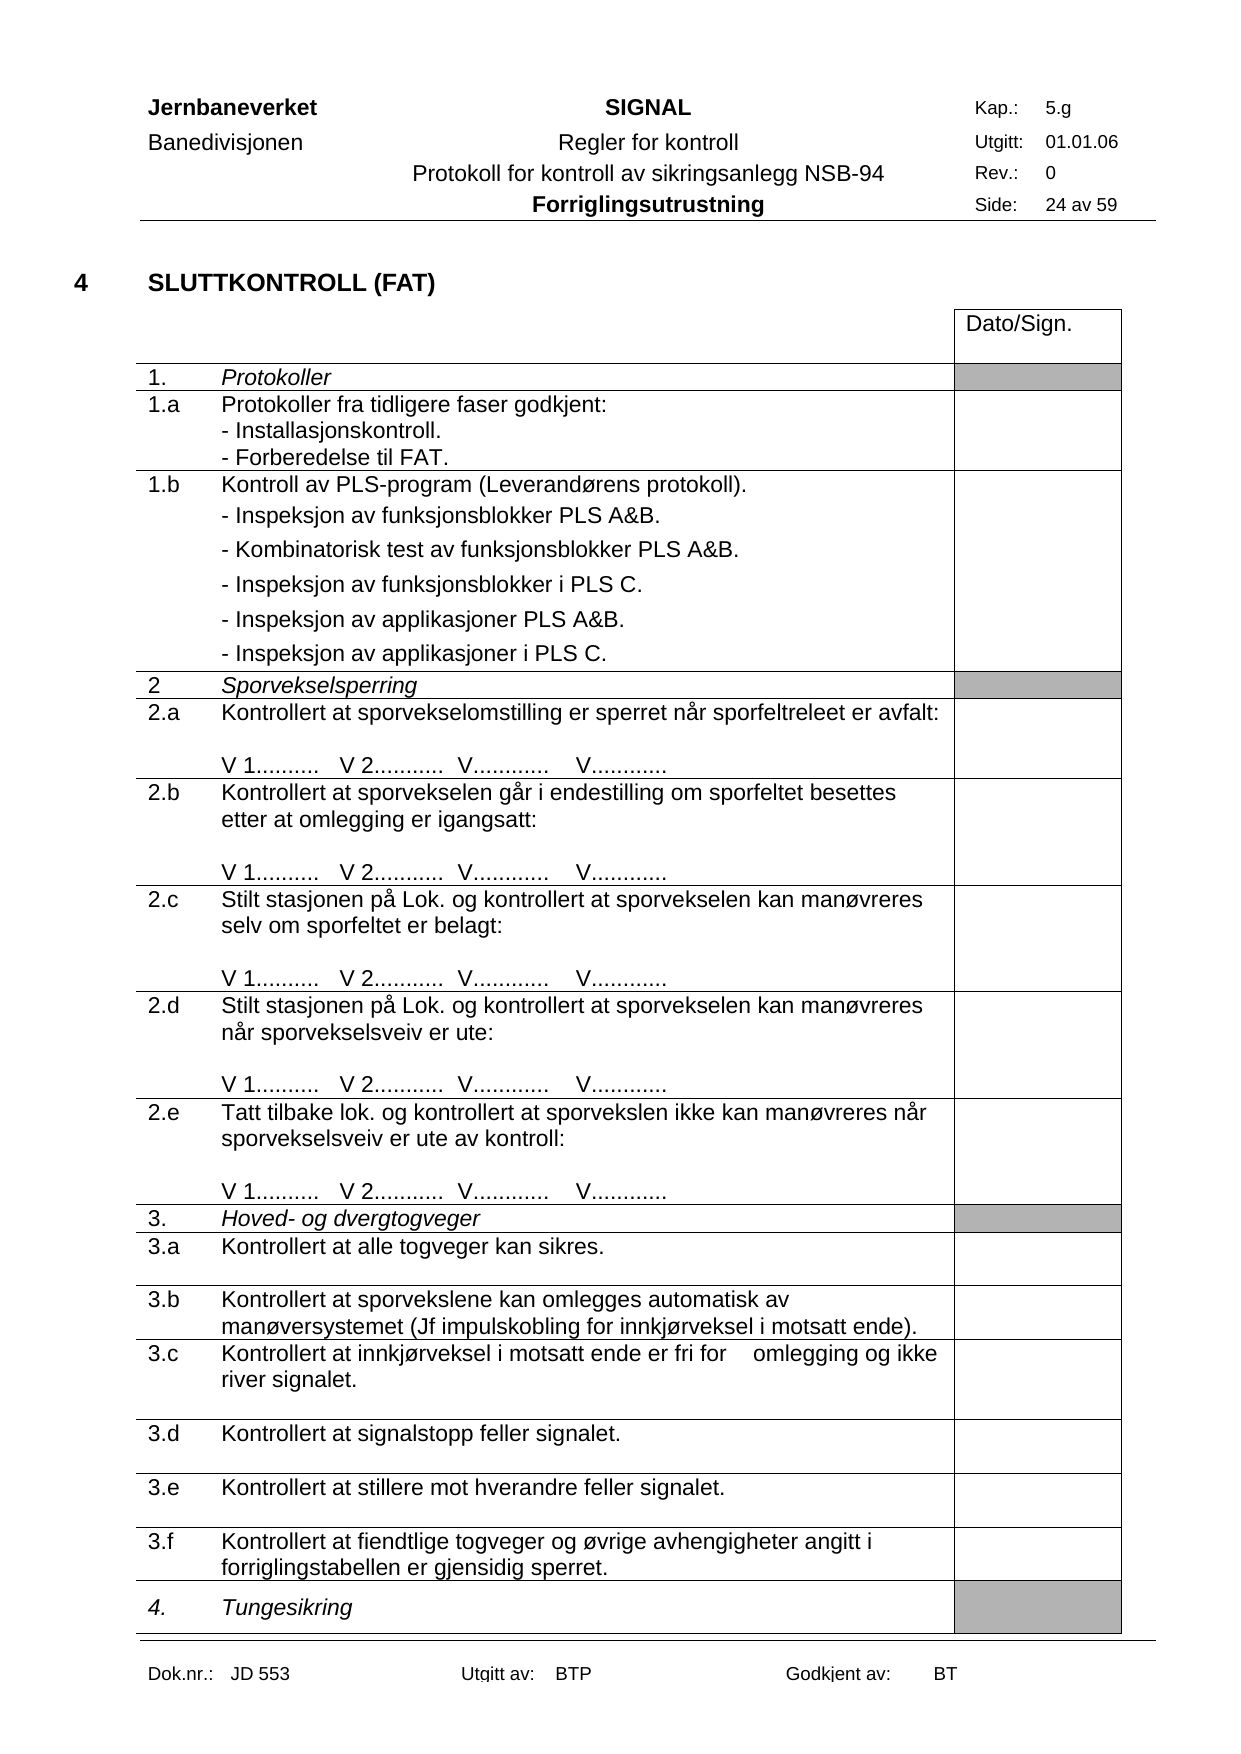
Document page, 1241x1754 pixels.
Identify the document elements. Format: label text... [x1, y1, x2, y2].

table_cell Stilt stasjonen på Lok. og kontrollert at sporvekselen kan manøvreres når sporvekselsveiv er ute: V 1.......... V 2........... V............ V............ [210, 992, 954, 1098]
table_cell 2.e [136, 1099, 210, 1204]
table_cell Kontrollert at stillere mot hverandre feller signalet. [210, 1474, 954, 1527]
table_header Dato/Sign. [955, 310, 1121, 336]
table_cell [955, 336, 1121, 362]
table_cell [955, 1233, 1121, 1285]
table_cell 2 [136, 672, 210, 698]
table_cell Stilt stasjonen på Lok. og kontrollert at sporvekselen kan manøvreres selv om sporfeltet er belagt: V 1.......... V 2........... V............ V............ [210, 886, 954, 991]
table_cell 3.e [136, 1474, 210, 1527]
table_cell [210, 336, 954, 362]
table_cell 3.a [136, 1233, 210, 1285]
table_cell Sporvekselsperring [210, 672, 954, 698]
table_cell [955, 1205, 1121, 1232]
table_cell [955, 471, 1121, 671]
table_cell 3.d [136, 1420, 210, 1473]
table_header [136, 309, 210, 336]
table_cell Hoved- og dvergtogveger [210, 1205, 954, 1232]
table_cell 1.a [136, 391, 210, 470]
table_cell 4. [136, 1581, 210, 1633]
table_cell 3. [136, 1205, 210, 1232]
table_cell 3.c [136, 1340, 210, 1419]
table_cell 2.c [136, 886, 210, 991]
subtitle SLUTTKONTROLL (FAT) [74, 267, 1152, 296]
table_cell [955, 1528, 1121, 1580]
table_cell [955, 779, 1121, 885]
table_cell [955, 1340, 1121, 1419]
table_cell [955, 672, 1121, 698]
table_cell [955, 364, 1121, 390]
table_cell Kontrollert at sporvekselomstilling er sperret når sporfeltreleet er avfalt: V 1.......... V 2........... V............ V............ [210, 699, 954, 778]
table_cell [955, 886, 1121, 991]
table_cell Tungesikring [210, 1581, 954, 1633]
table_cell 1. [136, 364, 210, 390]
table_cell [136, 336, 210, 362]
table_cell [955, 1099, 1121, 1204]
table_header [210, 309, 954, 336]
table_cell Kontrollert at innkjørveksel i motsatt ende er fri for omlegging og ikke river signalet. [210, 1340, 954, 1419]
table_cell Kontrollert at fiendtlige togveger og øvrige avhengigheter angitt i forriglingstabellen er gjensidig sperret. [210, 1528, 954, 1580]
table_cell Kontrollert at sporvekselen går i endestilling om sporfeltet besettes etter at omlegging er igangsatt: V 1.......... V 2........... V............ V............ [210, 779, 954, 885]
table_cell Kontrollert at sporvekslene kan omlegges automatisk av manøversystemet (Jf impulskobling for innkjørveksel i motsatt ende). [210, 1286, 954, 1339]
table_cell 2.b [136, 779, 210, 885]
table_cell 3.f [136, 1528, 210, 1580]
table_cell [955, 1581, 1121, 1633]
table_cell 3.b [136, 1286, 210, 1339]
table_cell Kontroll av PLS-program (Leverandørens protokoll). - Inspeksjon av funksjonsblokker PLS A&B. - Kombinatorisk test av funksjonsblokker PLS A&B. - Inspeksjon av funksjonsblokker i PLS C. - Inspeksjon av applikasjoner PLS A&B. - Inspeksjon av applikasjoner i PLS C. [210, 471, 954, 671]
table_cell Tatt tilbake lok. og kontrollert at sporvekslen ikke kan manøvreres når sporvekselsveiv er ute av kontroll: V 1.......... V 2........... V............ V............ [210, 1099, 954, 1204]
table_cell Kontrollert at alle togveger kan sikres. [210, 1233, 954, 1285]
table_cell 1.b [136, 471, 210, 671]
table_cell [955, 1286, 1121, 1339]
table_cell Protokoller fra tidligere faser godkjent: - Installasjonskontroll. - Forberedelse til FAT. [210, 391, 954, 470]
table_cell 2.a [136, 699, 210, 778]
table_cell [955, 699, 1121, 778]
table_cell [955, 1474, 1121, 1527]
table_cell [955, 992, 1121, 1098]
table_cell Protokoller [210, 364, 954, 390]
table_cell [955, 1420, 1121, 1473]
table_cell 2.d [136, 992, 210, 1098]
table_cell Kontrollert at signalstopp feller signalet. [210, 1420, 954, 1473]
table_cell [955, 391, 1121, 470]
